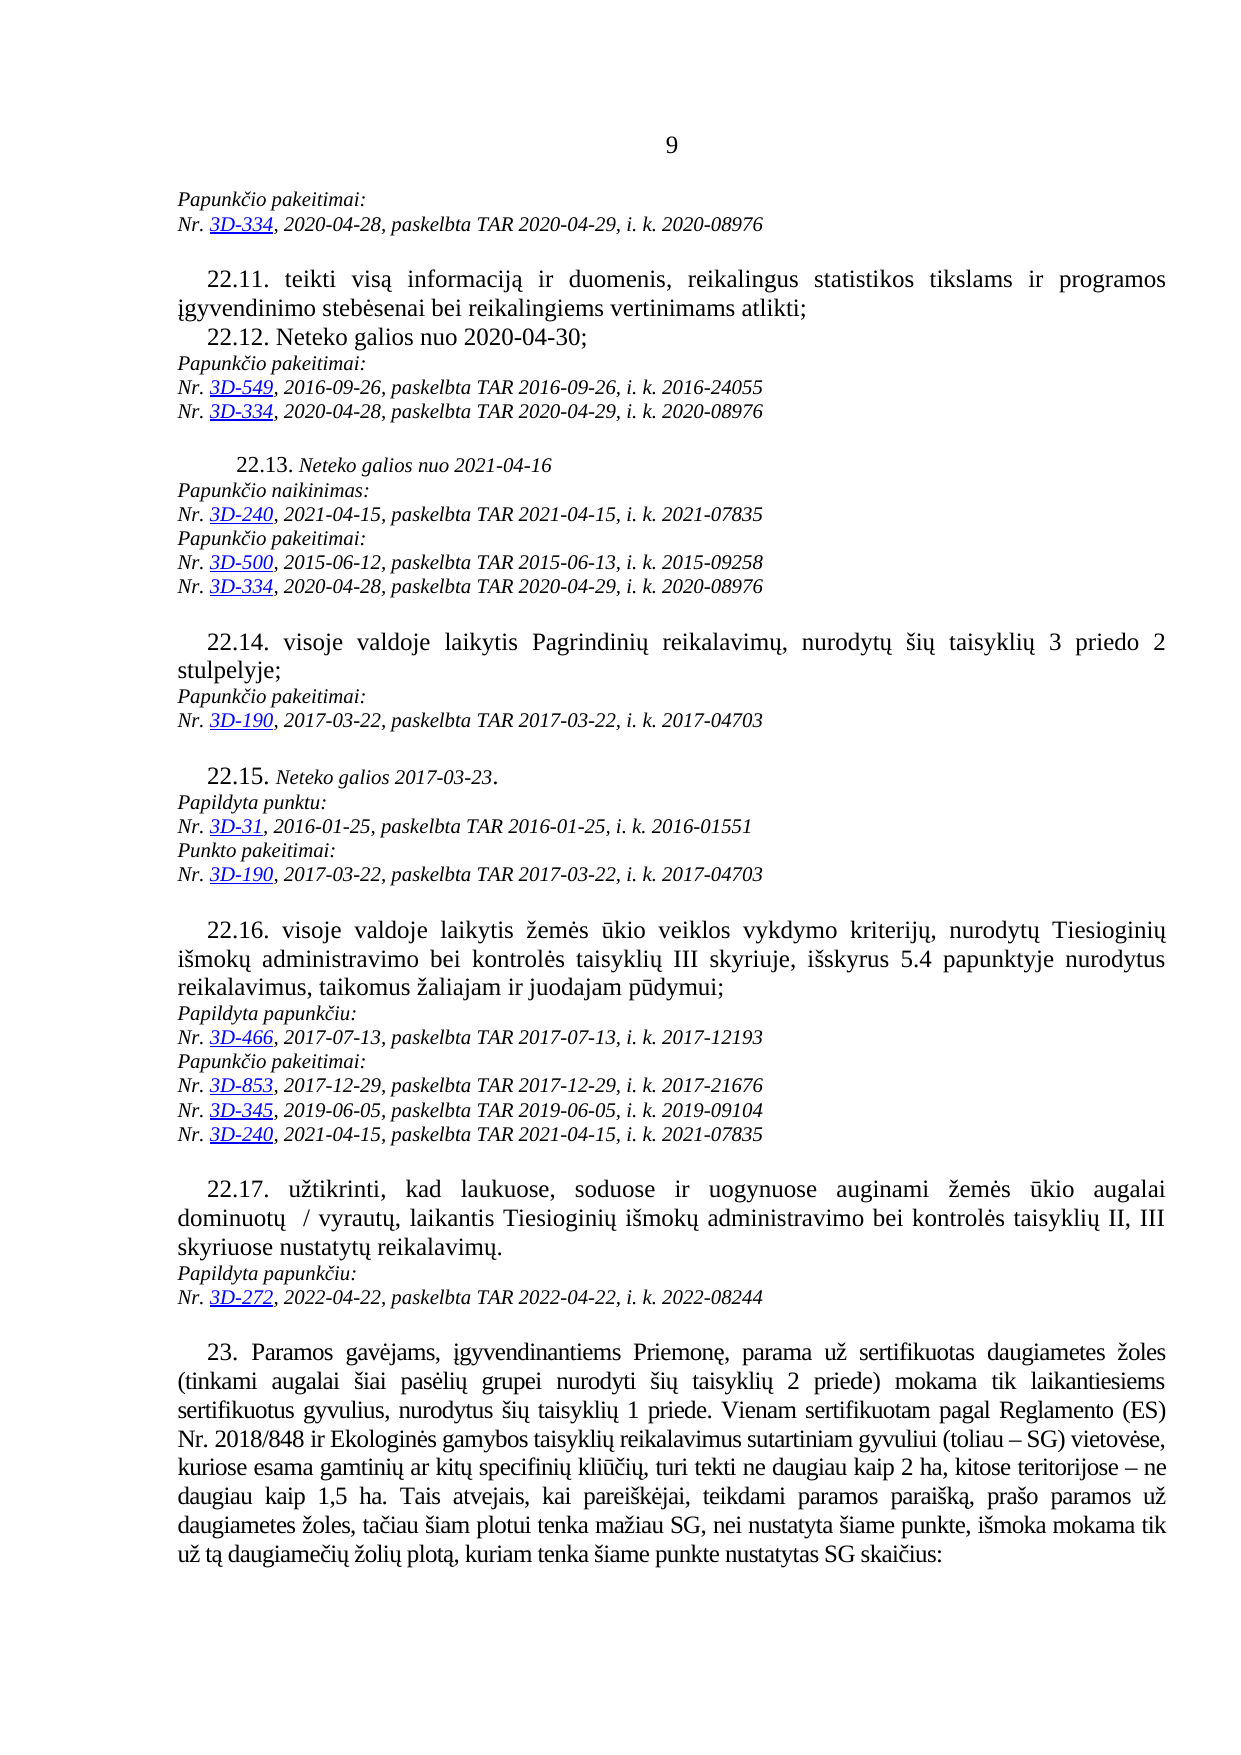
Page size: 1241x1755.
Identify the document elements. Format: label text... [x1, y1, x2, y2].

text 22.12. Neteko galios nuo 2020-04-30; [177, 322, 1167, 351]
text 22.13. Neteko galios nuo 2021-04-16 [177, 451, 1167, 478]
text Papildyta punktu: [177, 790, 1167, 814]
text Nr. 3D-466, 2017-07-13, paskelbta TAR 2017-07-13, i. k. 2017-12193 [177, 1025, 1167, 1049]
text Nr. 3D-500, 2015-06-12, paskelbta TAR 2015-06-13, i. k. 2015-09258 [177, 550, 1167, 574]
text 22.15. Neteko galios 2017-03-23. [177, 761, 1167, 790]
text Nr. 3D-334, 2020-04-28, paskelbta TAR 2020-04-29, i. k. 2020-08976 [177, 574, 1167, 598]
text Papunkčio pakeitimai: [177, 187, 1167, 211]
text Papunkčio pakeitimai: [177, 526, 1167, 550]
text Nr. 3D-190, 2017-03-22, paskelbta TAR 2017-03-22, i. k. 2017-04703 [177, 862, 1167, 886]
text Nr. 3D-334, 2020-04-28, paskelbta TAR 2020-04-29, i. k. 2020-08976 [177, 211, 1167, 236]
text Punkto pakeitimai: [177, 838, 1167, 862]
text 22.11. teikti visą informaciją ir duomenis, reikalingus statistikos tikslams ir programos įgyvendinimo stebėsenai bei reikalingiems vertinimams atlikti; [177, 264, 1167, 322]
text Nr. 3D-853, 2017-12-29, paskelbta TAR 2017-12-29, i. k. 2017-21676 [177, 1073, 1167, 1097]
text Nr. 3D-272, 2022-04-22, paskelbta TAR 2022-04-22, i. k. 2022-08244 [177, 1285, 1167, 1309]
text Nr. 3D-240, 2021-04-15, paskelbta TAR 2021-04-15, i. k. 2021-07835 [177, 1122, 1167, 1146]
text Papildyta papunkčiu: [177, 1001, 1167, 1025]
text Nr. 3D-240, 2021-04-15, paskelbta TAR 2021-04-15, i. k. 2021-07835 [177, 502, 1167, 526]
text Papunkčio pakeitimai: [177, 351, 1167, 374]
text Nr. 3D-549, 2016-09-26, paskelbta TAR 2016-09-26, i. k. 2016-24055 [177, 374, 1167, 399]
text Papildyta papunkčiu: [177, 1261, 1167, 1285]
text 22.17. užtikrinti, kad laukuose, soduose ir uogynuose auginami žemės ūkio augalai dominuotų / vyrautų, laikantis Tiesioginių išmokų administravimo bei kontrolės taisyklių II, III skyriuose nustatytų reikalavimų. [177, 1174, 1167, 1261]
text Nr. 3D-345, 2019-06-05, paskelbta TAR 2019-06-05, i. k. 2019-09104 [177, 1097, 1167, 1122]
text Papunkčio pakeitimai: [177, 684, 1167, 708]
text Nr. 3D-190, 2017-03-22, paskelbta TAR 2017-03-22, i. k. 2017-04703 [177, 708, 1167, 732]
text 23. Paramos gavėjams, įgyvendinantiems Priemonę, parama už sertifikuotas daugiametes žoles (tinkami augalai šiai pasėlių grupei nurodyti šių taisyklių 2 priede) mokama tik laikantiesiems sertifikuotus gyvulius, nurodytus šių taisyklių 1 priede. Vienam sertifikuotam pagal Reglamento (ES) Nr. 2018/848 ir Ekologinės gamybos taisyklių reikalavimus sutartiniam gyvuliui (toliau – SG) vietovėse, kuriose esama gamtinių ar kitų specifinių kliūčių, turi tekti ne daugiau kaip 2 ha, kitose teritorijose – ne daugiau kaip 1,5 ha. Tais atvejais, kai pareiškėjai, teikdami paramos paraišką, prašo paramos už daugiametes žoles, tačiau šiam plotui tenka mažiau SG, nei nustatyta šiame punkte, išmoka mokama tik už tą daugiamečių žolių plotą, kuriam tenka šiame punkte nustatytas SG skaičius: [177, 1337, 1167, 1567]
text 22.16. visoje valdoje laikytis žemės ūkio veiklos vykdymo kriterijų, nurodytų Tiesioginių išmokų administravimo bei kontrolės taisyklių III skyriuje, išskyrus 5.4 papunktyje nurodytus reikalavimus, taikomus žaliajam ir juodajam pūdymui; [177, 915, 1167, 1001]
text 22.14. visoje valdoje laikytis Pagrindinių reikalavimų, nurodytų šių taisyklių 3 priedo 2 stulpelyje; [177, 627, 1167, 684]
text Papunkčio naikinimas: [177, 478, 1167, 502]
text Nr. 3D-334, 2020-04-28, paskelbta TAR 2020-04-29, i. k. 2020-08976 [177, 399, 1167, 423]
text Nr. 3D-31, 2016-01-25, paskelbta TAR 2016-01-25, i. k. 2016-01551 [177, 814, 1167, 838]
text Papunkčio pakeitimai: [177, 1049, 1167, 1073]
